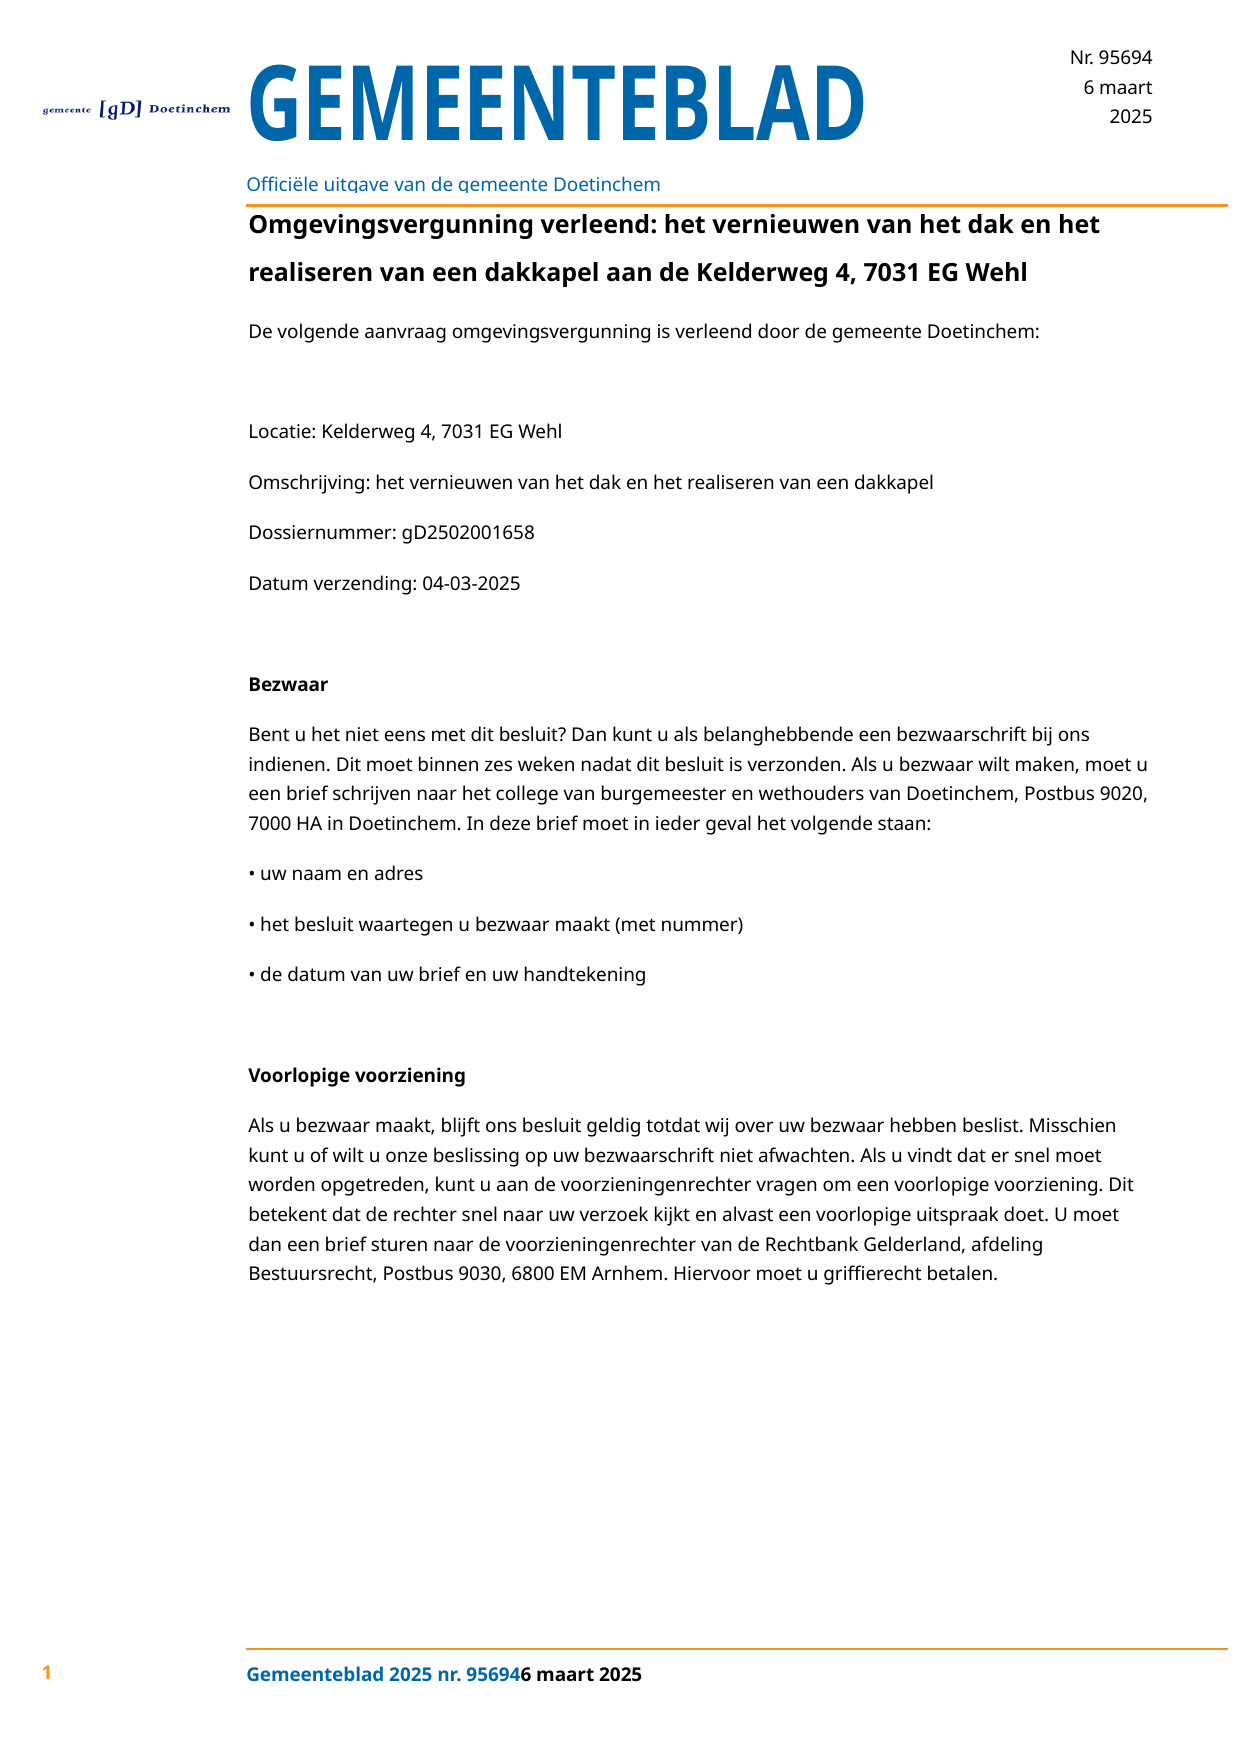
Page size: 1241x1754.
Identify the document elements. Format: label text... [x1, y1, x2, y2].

text • uw naam en adres [248, 860, 1152, 886]
text Datum verzending: 04-03-2025 [248, 570, 1152, 596]
text Dossiernummer: gD2502001658 [248, 519, 1152, 545]
text Bent u het niet eens met dit besluit? Dan kunt u als belanghebbende een bezwaarschrift bij ons indienen. Dit moet binnen zes weken nadat dit besluit is verzonden. Als u bezwaar wilt maken, moet u een brief schrijven naar het college van burgemeester en wethouders van Doetinchem, Postbus 9020, 7000 HA in Doetinchem. In deze brief moet in ieder geval het volgende staan: [248, 721, 1152, 836]
text De volgende aanvraag omgevingsvergunning is verleend door de gemeente Doetinchem: [248, 318, 1152, 344]
text Als u bezwaar maakt, blijft ons besluit geldig totdat wij over uw bezwaar hebben beslist. Misschien kunt u of wilt u onze beslissing op uw bezwaarschrift niet afwachten. Als u vindt dat er snel moet worden opgetreden, kunt u aan de voorzieningenrechter vragen om een voorlopige voorziening. Dit betekent dat de rechter snel naar uw verzoek kijkt en alvast een voorlopige uitspraak doet. U moet dan een brief sturen naar de voorzieningenrechter van de Rechtbank Gelderland, afdeling Bestuursrecht, Postbus 9030, 6800 EM Arnhem. Hiervoor moet u griffierecht betalen. [248, 1112, 1152, 1286]
text Omgevingsvergunning verleend: het vernieuwen van het dak en het realiseren van een dakkapel aan de Kelderweg 4, 7031 EG Wehl [248, 207, 1152, 288]
text Bezwaar [248, 671, 1152, 697]
text Locatie: Kelderweg 4, 7031 EG Wehl [248, 419, 1152, 444]
text Voorlopige voorziening [248, 1062, 1152, 1088]
picture [41, 47, 231, 172]
text • de datum van uw brief en uw handtekening [248, 961, 1152, 987]
text • het besluit waartegen u bezwaar maakt (met nummer) [248, 911, 1152, 937]
text Omschrijving: het vernieuwen van het dak en het realiseren van een dakkapel [248, 469, 1152, 495]
